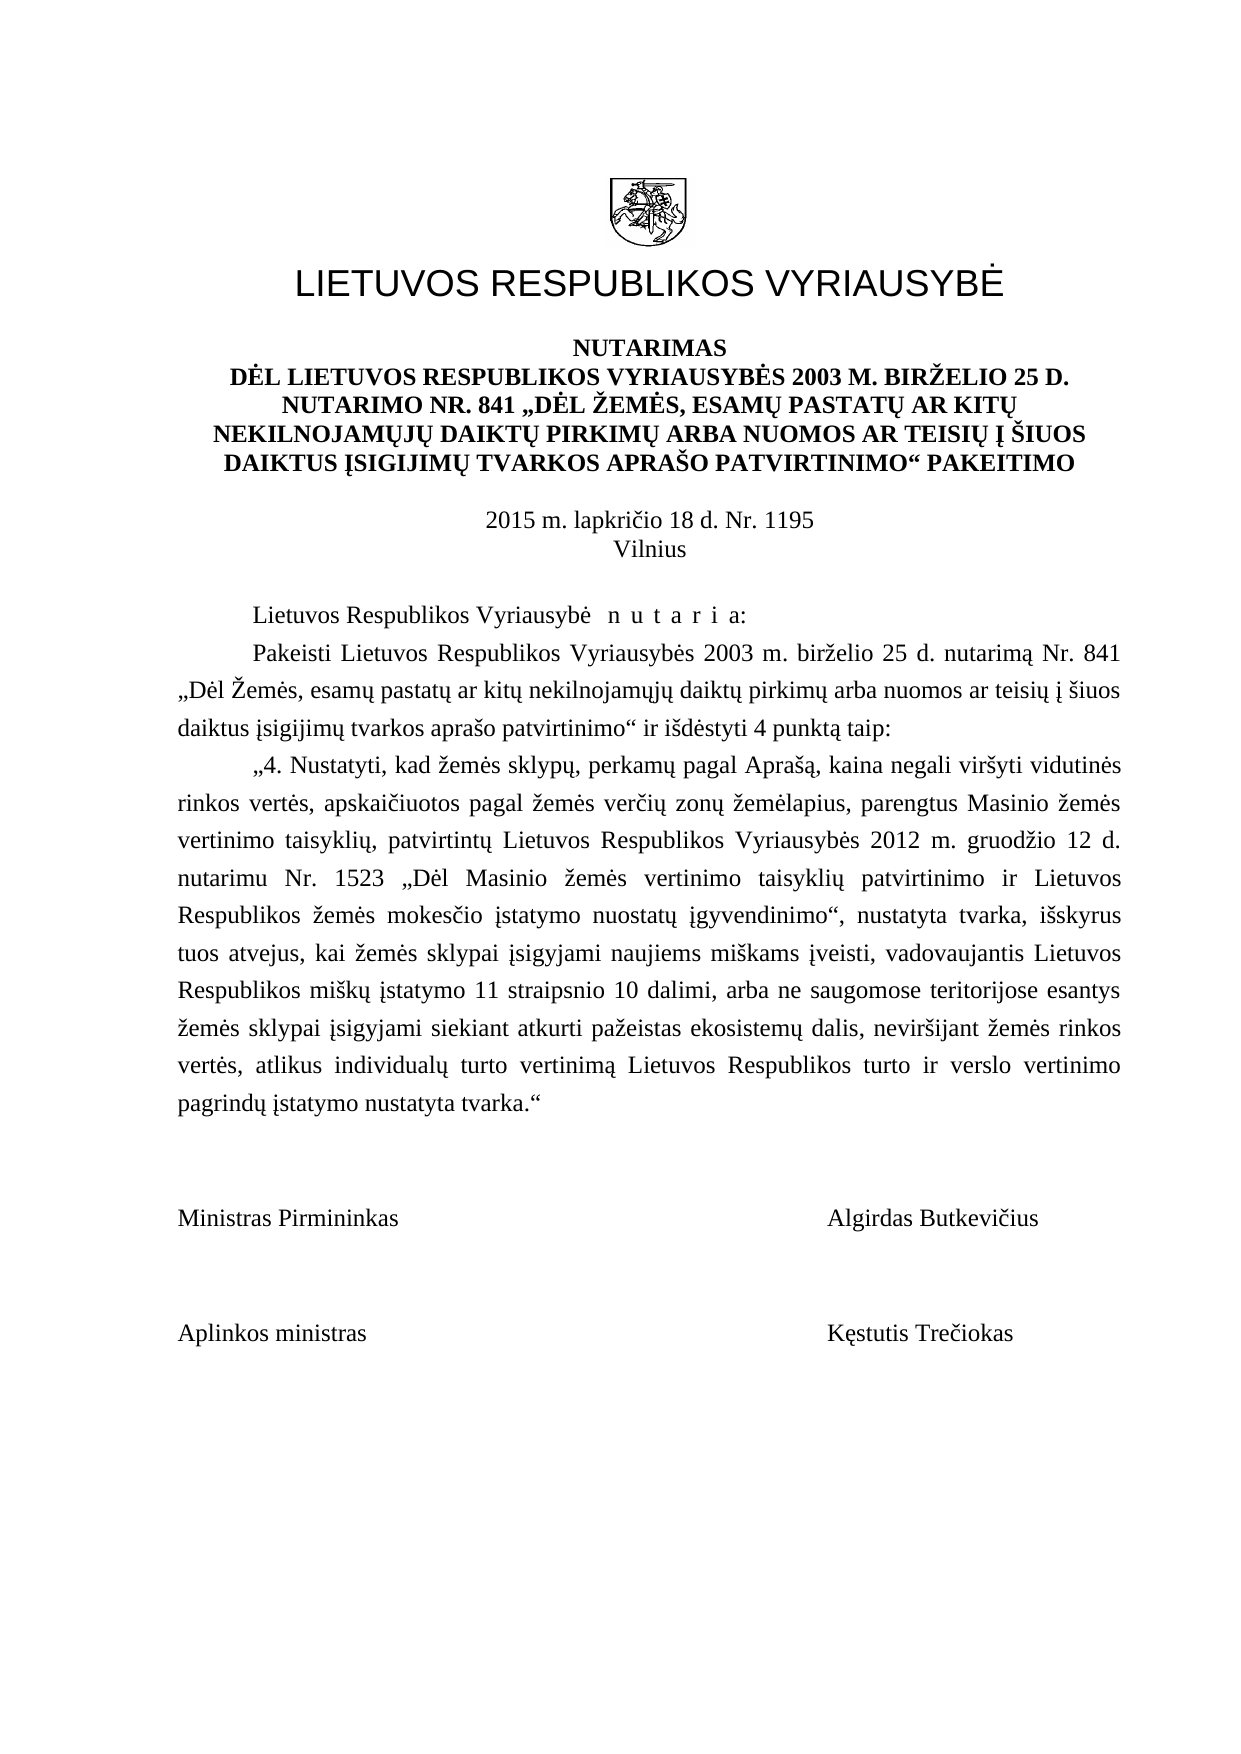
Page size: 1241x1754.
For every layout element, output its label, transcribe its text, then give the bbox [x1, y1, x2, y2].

text Aplinkos ministras Kęstutis Trečiokas [177, 1318, 1122, 1347]
text Dėl LIETUVOS RESPUBLIKOS VYRIAUSYBĖS 2003 M. BIRŽELIO 25 D. NUTARIMO NR. 841 „DĖL ŽEMĖS, ESAMŲ PASTATŲ AR KITŲ NEKILNOJAMŲJŲ DAIKTŲ PIRKIMŲ ARBA NUOMOS AR TEISIŲ Į ŠIUOS DAIKTUS ĮSIGIJIMŲ TVARKOS APRAŠO PATVIRTINIMO“ PAKEITIMO [177, 362, 1122, 477]
text Pakeisti Lietuvos Respublikos Vyriausybės 2003 m. birželio 25 d. nutarimą Nr. 841 „Dėl Žemės, esamų pastatų ar kitų nekilnojamųjų daiktų pirkimų arba nuomos ar teisių į šiuos daiktus įsigijimų tvarkos aprašo patvirtinimo“ ir išdėstyti 4 punktą taip: [177, 629, 1122, 742]
text 2015 m. lapkričio 18 d. Nr. 1195 Vilnius [177, 505, 1122, 563]
text Ministras Pirmininkas Algirdas Butkevičius [177, 1203, 1122, 1232]
text Lietuvos Respublikos Vyriausybė [177, 261, 1122, 304]
text „4. Nustatyti, kad žemės sklypų, perkamų pagal Aprašą, kaina negali viršyti vidutinės rinkos vertės, apskaičiuotos pagal žemės verčių zonų žemėlapius, parengtus Masinio žemės vertinimo taisyklių, patvirtintų Lietuvos Respublikos Vyriausybės 2012 m. gruodžio 12 d. nutarimu Nr. 1523 „Dėl Masinio žemės vertinimo taisyklių patvirtinimo ir Lietuvos Respublikos žemės mokesčio įstatymo nuostatų įgyvendinimo“, nustatyta tvarka, išskyrus tuos atvejus, kai žemės sklypai įsigyjami naujiems miškams įveisti, vadovaujantis Lietuvos Respublikos miškų įstatymo 11 straipsnio 10 dalimi, arba ne saugomose teritorijose esantys žemės sklypai įsigyjami siekiant atkurti pažeistas ekosistemų dalis, neviršijant žemės rinkos vertės, atlikus individualų turto vertinimą Lietuvos Respublikos turto ir verslo vertinimo pagrindų įstatymo nustatyta tvarka.“ [177, 742, 1122, 1117]
text Lietuvos Respublikos Vyriausybė nutaria: [177, 592, 1122, 629]
text nutarimas [177, 333, 1122, 362]
